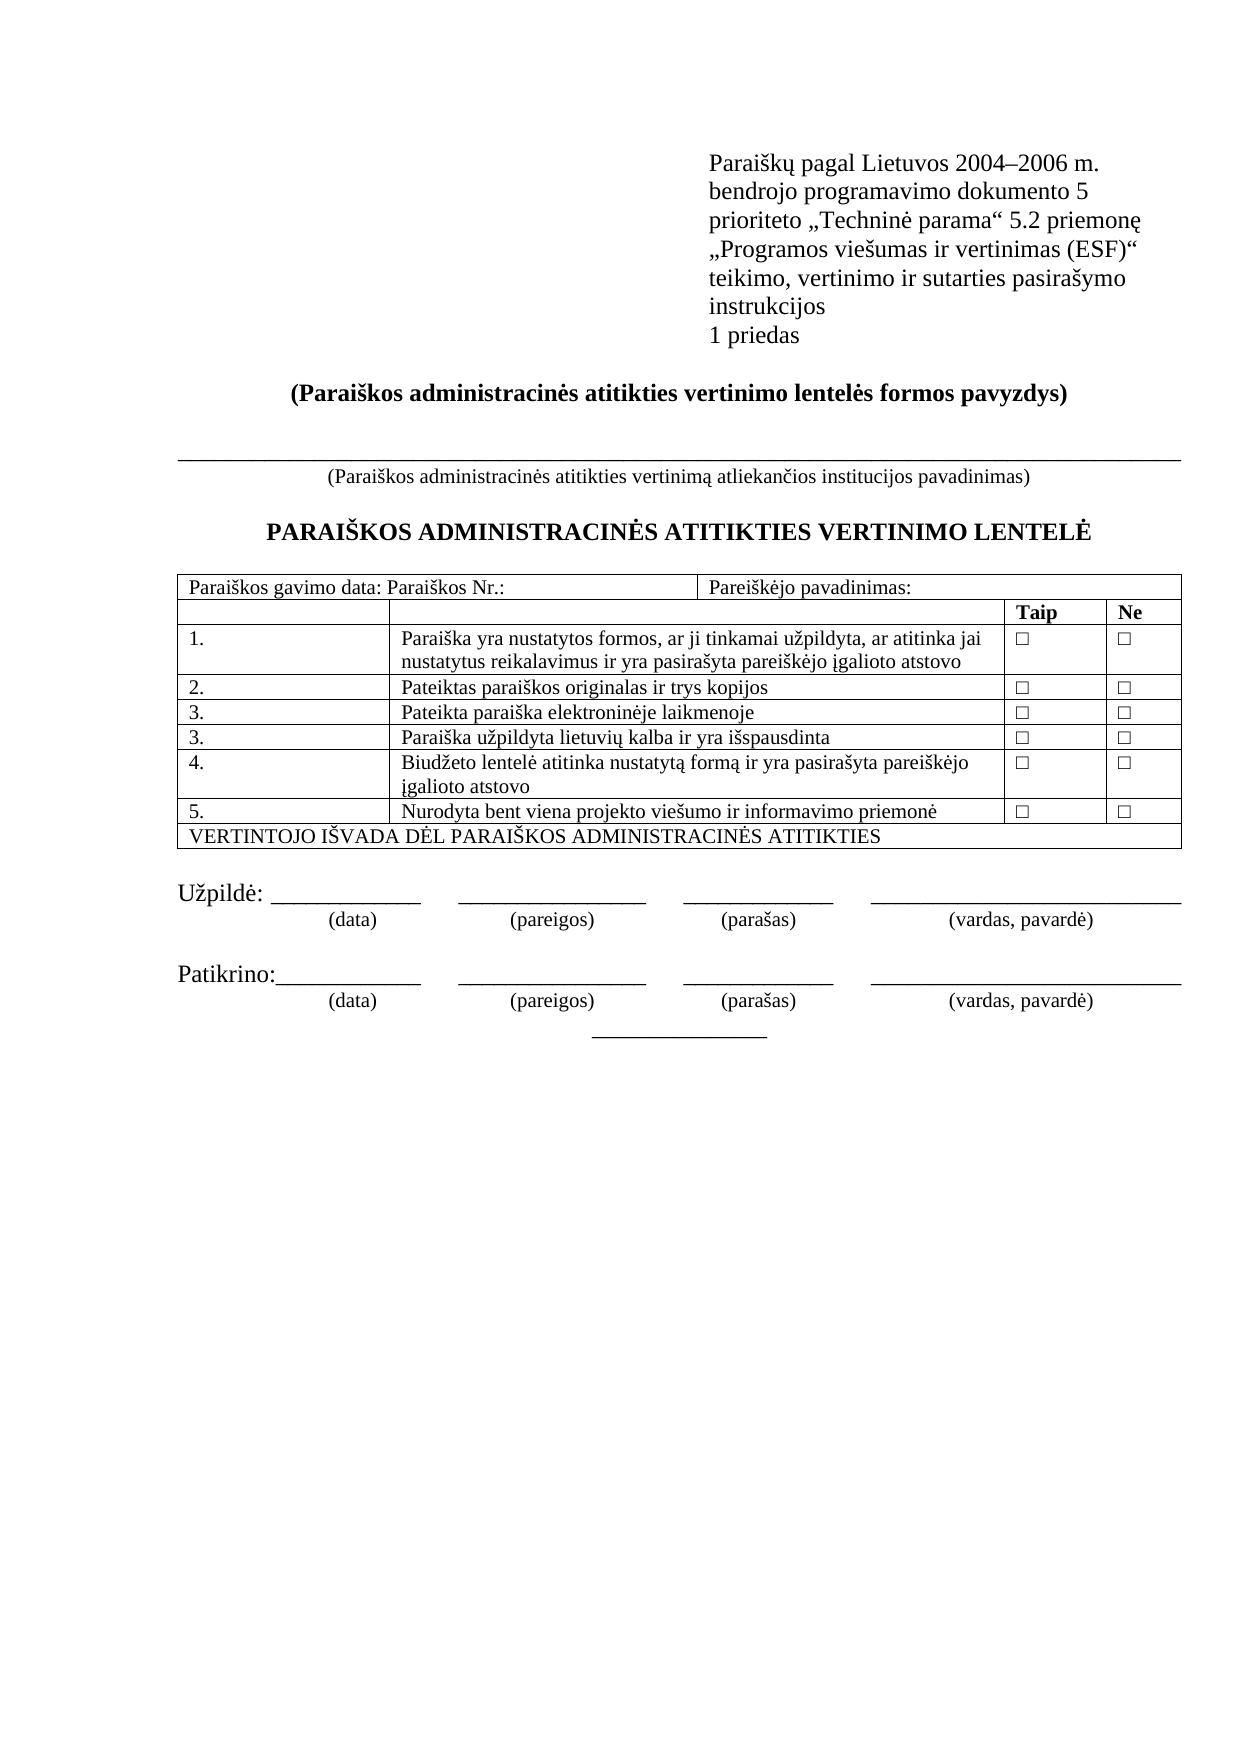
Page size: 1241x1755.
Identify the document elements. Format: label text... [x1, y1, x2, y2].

table_cell Paraiška yra nustatytos formos, ar ji tinkamai užpildyta, ar atitinka jai nustatytus reikalavimus ir yra pasirašyta pareiškėjo įgalioto atstovo [390, 625, 1004, 673]
table_cell 3. [178, 700, 389, 724]
table_cell □ [1107, 725, 1181, 749]
text „Programos viešumas ir vertinimas (ESF)“ [177, 234, 1181, 263]
table_cell [390, 600, 1004, 624]
text instrukcijos [177, 291, 1181, 320]
table_cell □ [1005, 700, 1106, 724]
text ______________ [177, 1012, 1181, 1041]
text teikimo, vertinimo ir sutarties pasirašymo [177, 263, 1181, 291]
table_cell 3. [178, 725, 389, 749]
text (data) (pareigos) (parašas) (vardas, pavardė) [177, 907, 1181, 931]
text prioriteto „Techninė parama“ 5.2 priemonę [177, 205, 1181, 234]
text (Paraiškos administracinės atitikties vertinimą atliekančios institucijos pavadinimas) [177, 464, 1181, 488]
table_cell □ [1107, 675, 1181, 699]
text Patikrino: [177, 959, 1181, 988]
table_cell Nurodyta bent viena projekto viešumo ir informavimo priemonė [390, 799, 1004, 823]
text bendrojo programavimo dokumento 5 [177, 176, 1181, 205]
table_cell 5. [178, 799, 389, 823]
table_cell Biudžeto lentelė atitinka nustatytą formą ir yra pasirašyta pareiškėjo įgalioto atstovo [390, 750, 1004, 798]
table_cell □ [1005, 725, 1106, 749]
table_cell [178, 600, 389, 624]
table_cell 4. [178, 750, 389, 798]
table_cell VERTINTOJO IŠVADA DĖL PARAIŠKOS ADMINISTRACINĖS ATITIKTIES [178, 824, 1181, 848]
text Paraiškų pagal Lietuvos 2004–2006 m. [177, 148, 1181, 176]
text (Paraiškos administracinės atitikties vertinimo lentelės formos pavyzdys) [177, 378, 1181, 406]
table_cell □ [1107, 625, 1181, 673]
table_cell Ne [1107, 600, 1181, 624]
text 1 priedas [177, 320, 1181, 349]
table_cell Paraiška užpildyta lietuvių kalba ir yra išspausdinta [390, 725, 1004, 749]
table_cell □ [1005, 799, 1106, 823]
table_cell □ [1005, 750, 1106, 798]
table_header Pareiškėjo pavadinimas: [698, 575, 1181, 599]
text PARAIŠKOS ADMINISTRACINĖS ATITIKTIES VERTINIMO LENTELĖ [177, 517, 1181, 545]
table_cell Pateiktas paraiškos originalas ir trys kopijos [390, 675, 1004, 699]
text Užpildė: [177, 878, 1181, 907]
text (data) (pareigos) (parašas) (vardas, pavardė) [177, 988, 1181, 1012]
table_cell □ [1005, 675, 1106, 699]
table_cell Taip [1005, 600, 1106, 624]
table_header Paraiškos gavimo data: Paraiškos Nr.: [178, 575, 697, 599]
table_cell Pateikta paraiška elektroninėje laikmenoje [390, 700, 1004, 724]
table_cell □ [1107, 700, 1181, 724]
table_cell □ [1005, 625, 1106, 673]
table_cell 2. [178, 675, 389, 699]
table_cell 1. [178, 625, 389, 673]
table_cell □ [1107, 799, 1181, 823]
table_cell □ [1107, 750, 1181, 798]
